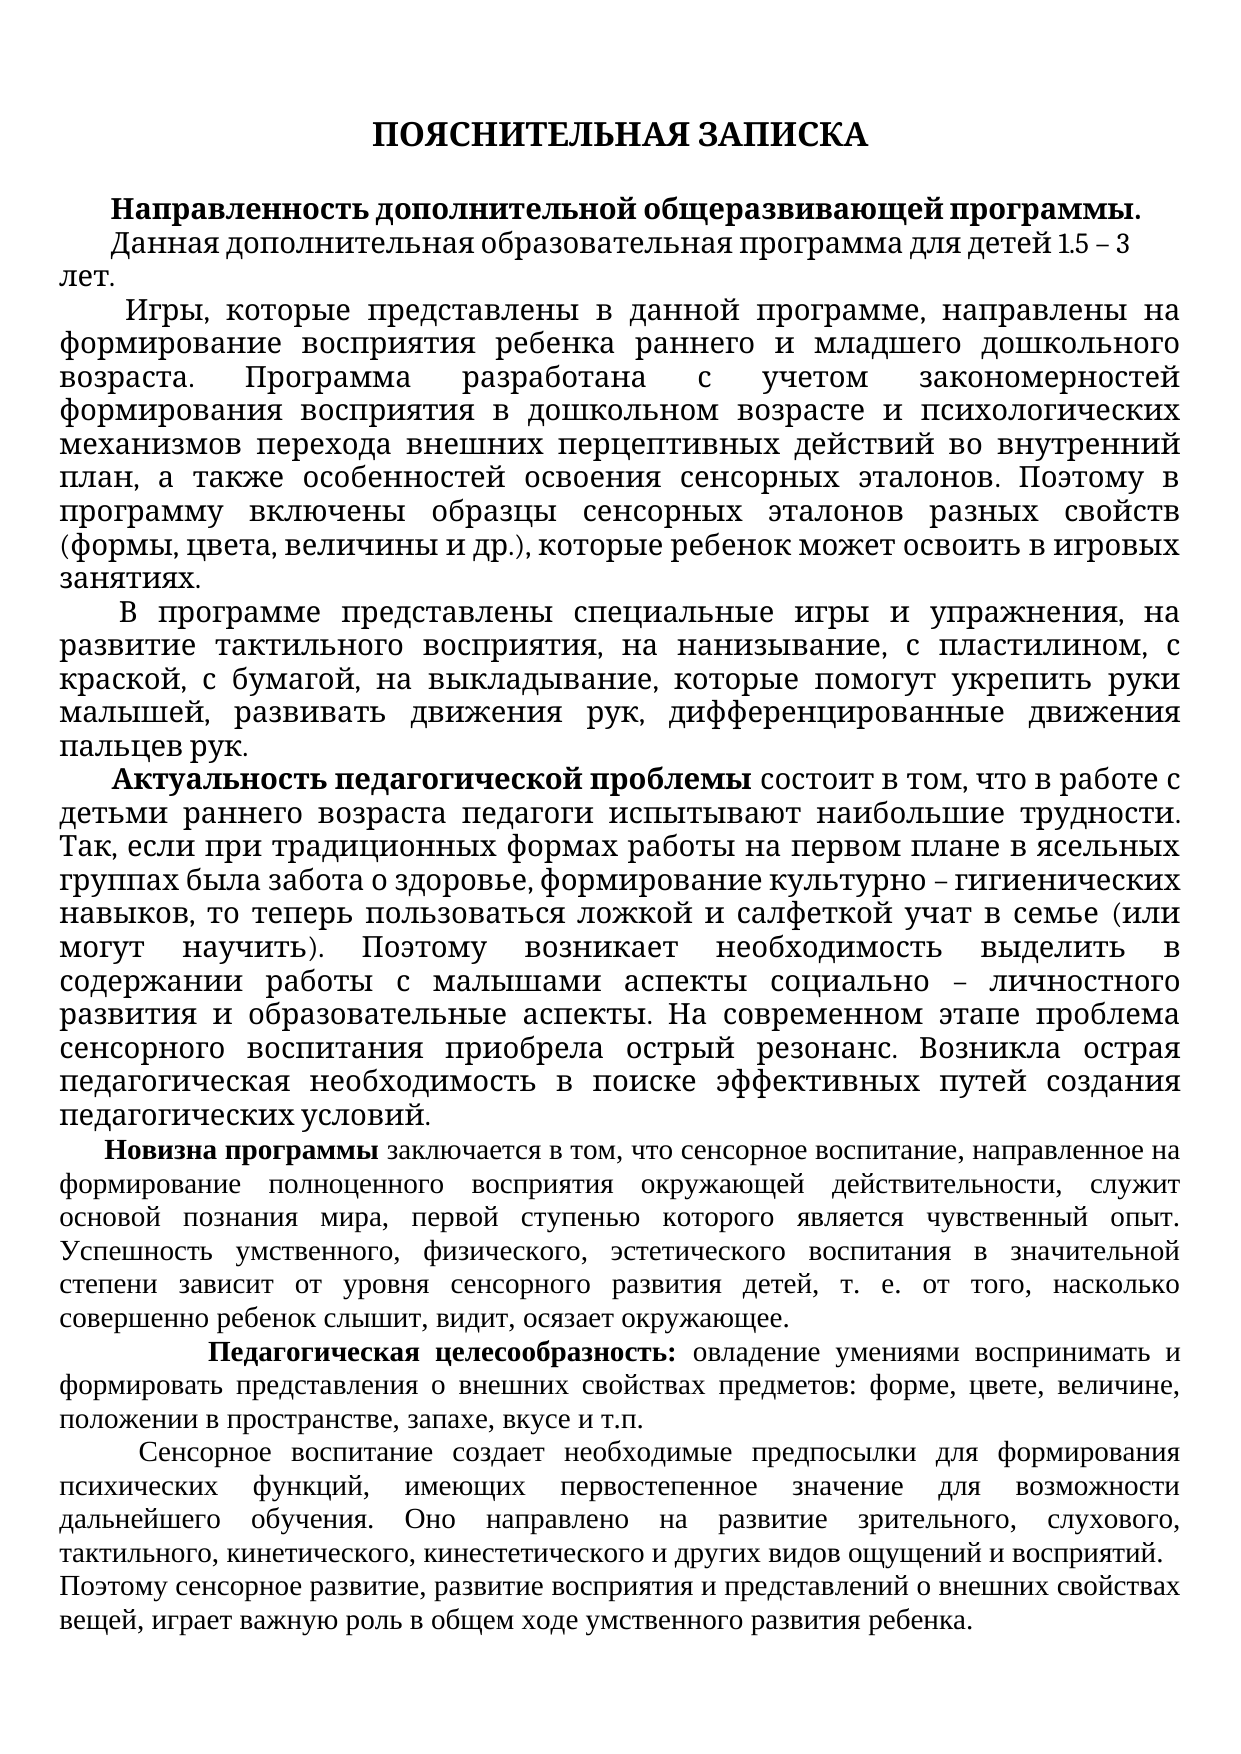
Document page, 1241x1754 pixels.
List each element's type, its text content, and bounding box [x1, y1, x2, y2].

text Сенсорное воспитание создает необходимые предпосылки для формирования психических функций, имеющих первостепенное значение для возможности дальнейшего обучения. Оно направлено на развитие зрительного, слухового, тактильного, кинетического, кинестетического и других видов ощущений и восприятий. Поэтому сенсорное развитие, развитие восприятия и представлений о внешних свойствах вещей, играет важную роль в общем ходе умственного развития ребенка. [59, 1434, 1181, 1636]
text Данная дополнительная образовательная программа для детей 1.5 – 3 лет. [59, 227, 1181, 294]
text Направленность дополнительной общеразвивающей программы. [59, 193, 1181, 227]
text Новизна программы заключается в том, что сенсорное воспитание, направленное на формирование полноценного восприятия окружающей действительности, служит основой познания мира, первой ступенью которого является чувственный опыт. Успешность умственного, физического, эстетического воспитания в значительной степени зависит от уровня сенсорного развития детей, т. е. от того, насколько совершенно ребенок слышит, видит, осязает окружающее. [59, 1132, 1181, 1334]
text Игры, которые представлены в данной программе, направлены на формирование восприятия ребенка раннего и младшего дошкольного возраста. Программа разработана с учетом закономерностей формирования восприятия в дошкольном возрасте и психологических механизмов перехода внешних перцептивных действий во внутренний план, а также особенностей освоения сенсорных эталонов. Поэтому в программу включены образцы сенсорных эталонов разных свойств (формы, цвета, величины и др.), которые ребенок может освоить в игровых занятиях. [59, 294, 1181, 596]
text В программе представлены специальные игры и упражнения, на развитие тактильного восприятия, на нанизывание, с пластилином, с краской, с бумагой, на выкладывание, которые помогут укрепить руки малышей, развивать движения рук, дифференцированные движения пальцев рук. [59, 596, 1181, 763]
text ПОЯСНИТЕЛЬНАЯ ЗАПИСКА [59, 117, 1181, 155]
text Педагогическая целесообразность: овладение умениями воспринимать и формировать представления о внешних свойствах предметов: форме, цвете, величине, положении в пространстве, запахе, вкусе и т.п. [59, 1334, 1181, 1434]
text Актуальность педагогической проблемы состоит в том, что в работе с детьми раннего возраста педагоги испытывают наибольшие трудности. Так, если при традиционных формах работы на первом плане в ясельных группах была забота о здоровье, формирование культурно – гигиенических навыков, то теперь пользоваться ложкой и салфеткой учат в семье (или могут научить). Поэтому возникает необходимость выделить в содержании работы с малышами аспекты социально – личностного развития и образовательные аспекты. На современном этапе проблема сенсорного воспитания приобрела острый резонанс. Возникла острая педагогическая необходимость в поиске эффективных путей создания педагогических условий. [59, 763, 1181, 1132]
